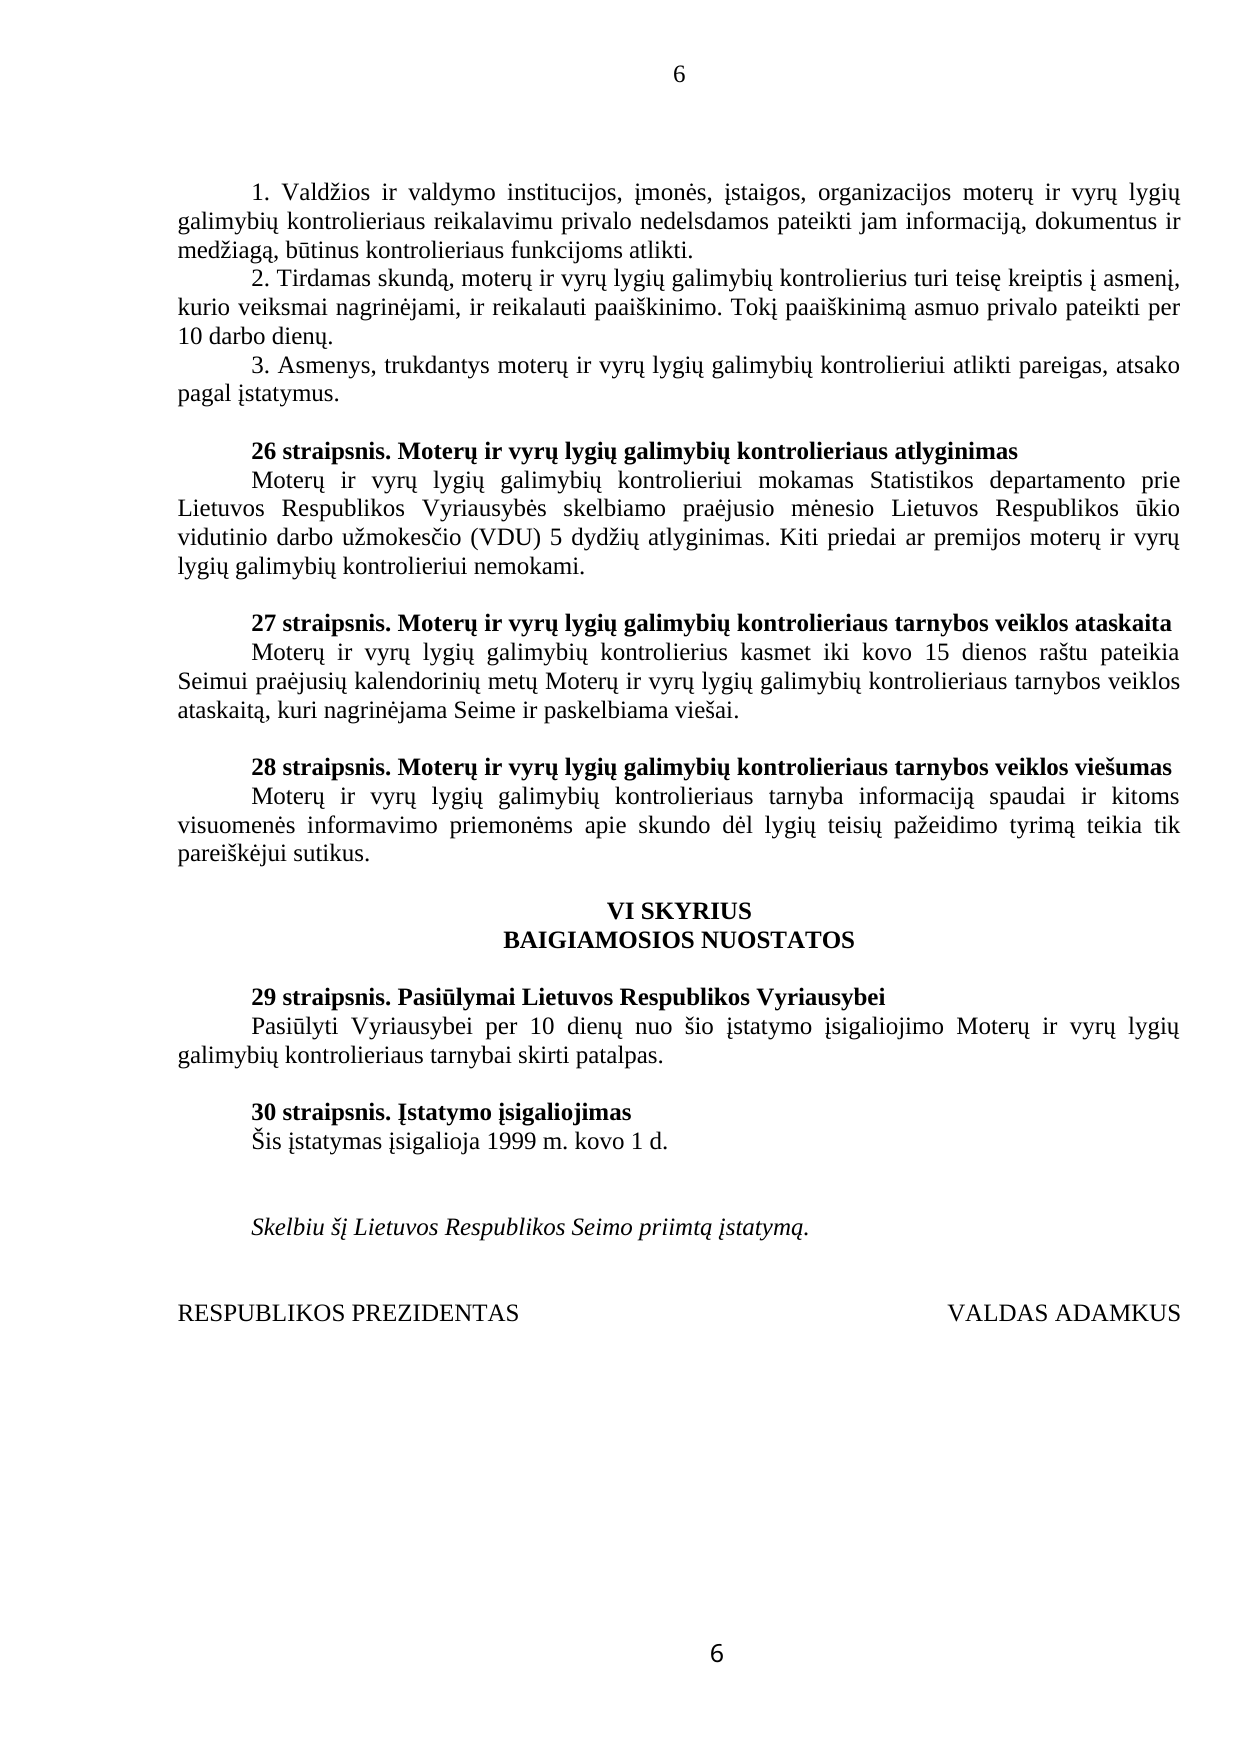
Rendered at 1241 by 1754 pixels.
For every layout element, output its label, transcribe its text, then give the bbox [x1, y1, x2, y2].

text 1. Valdžios ir valdymo institucijos, įmonės, įstaigos, organizacijos moterų ir vyrų lygių galimybių kontrolieriaus reikalavimu privalo nedelsdamos pateikti jam informaciją, dokumentus ir medžiagą, būtinus kontrolieriaus funkcijoms atlikti. [177, 177, 1181, 263]
text Moterų ir vyrų lygių galimybių kontrolieriaus tarnyba informaciją spaudai ir kitoms visuomenės informavimo priemonėms apie skundo dėl lygių teisių pažeidimo tyrimą teikia tik pareiškėjui sutikus. [177, 781, 1181, 867]
text 27 straipsnis. Moterų ir vyrų lygių galimybių kontrolieriaus tarnybos veiklos ataskaita [177, 608, 1181, 637]
text 2. Tirdamas skundą, moterų ir vyrų lygių galimybių kontrolierius turi teisę kreiptis į asmenį, kurio veiksmai nagrinėjami, ir reikalauti paaiškinimo. Tokį paaiškinimą asmuo privalo pateikti per 10 darbo dienų. [177, 263, 1181, 350]
text 3. Asmenys, trukdantys moterų ir vyrų lygių galimybių kontrolieriui atlikti pareigas, atsako pagal įstatymus. [177, 350, 1181, 407]
text Pasiūlyti Vyriausybei per 10 dienų nuo šio įstatymo įsigaliojimo Moterų ir vyrų lygių galimybių kontrolieriaus tarnybai skirti patalpas. [177, 1011, 1181, 1068]
text VI SKYRIUS [177, 896, 1181, 925]
text Šis įstatymas įsigalioja 1999 m. kovo 1 d. [177, 1126, 1181, 1155]
text Skelbiu šį Lietuvos Respublikos Seimo priimtą įstatymą. [177, 1212, 1181, 1241]
text 28 straipsnis. Moterų ir vyrų lygių galimybių kontrolieriaus tarnybos veiklos viešumas [177, 752, 1181, 781]
text Moterų ir vyrų lygių galimybių kontrolieriui mokamas Statistikos departamento prie Lietuvos Respublikos Vyriausybės skelbiamo praėjusio mėnesio Lietuvos Respublikos ūkio vidutinio darbo užmokesčio (VDU) 5 dydžių atlyginimas. Kiti priedai ar premijos moterų ir vyrų lygių galimybių kontrolieriui nemokami. [177, 465, 1181, 580]
text Moterų ir vyrų lygių galimybių kontrolierius kasmet iki kovo 15 dienos raštu pateikia Seimui praėjusių kalendorinių metų Moterų ir vyrų lygių galimybių kontrolieriaus tarnybos veiklos ataskaitą, kuri nagrinėjama Seime ir paskelbiama viešai. [177, 637, 1181, 723]
text 26 straipsnis. Moterų ir vyrų lygių galimybių kontrolieriaus atlyginimas [177, 436, 1181, 465]
text BAIGIAMOSIOS NUOSTATOS [177, 925, 1181, 953]
text RESPUBLIKOS PREZIDENTAS VALDAS ADAMKUS [177, 1298, 1181, 1327]
text 29 straipsnis. Pasiūlymai Lietuvos Respublikos Vyriausybei [177, 982, 1181, 1011]
text 30 straipsnis. Įstatymo įsigaliojimas [177, 1097, 1181, 1126]
